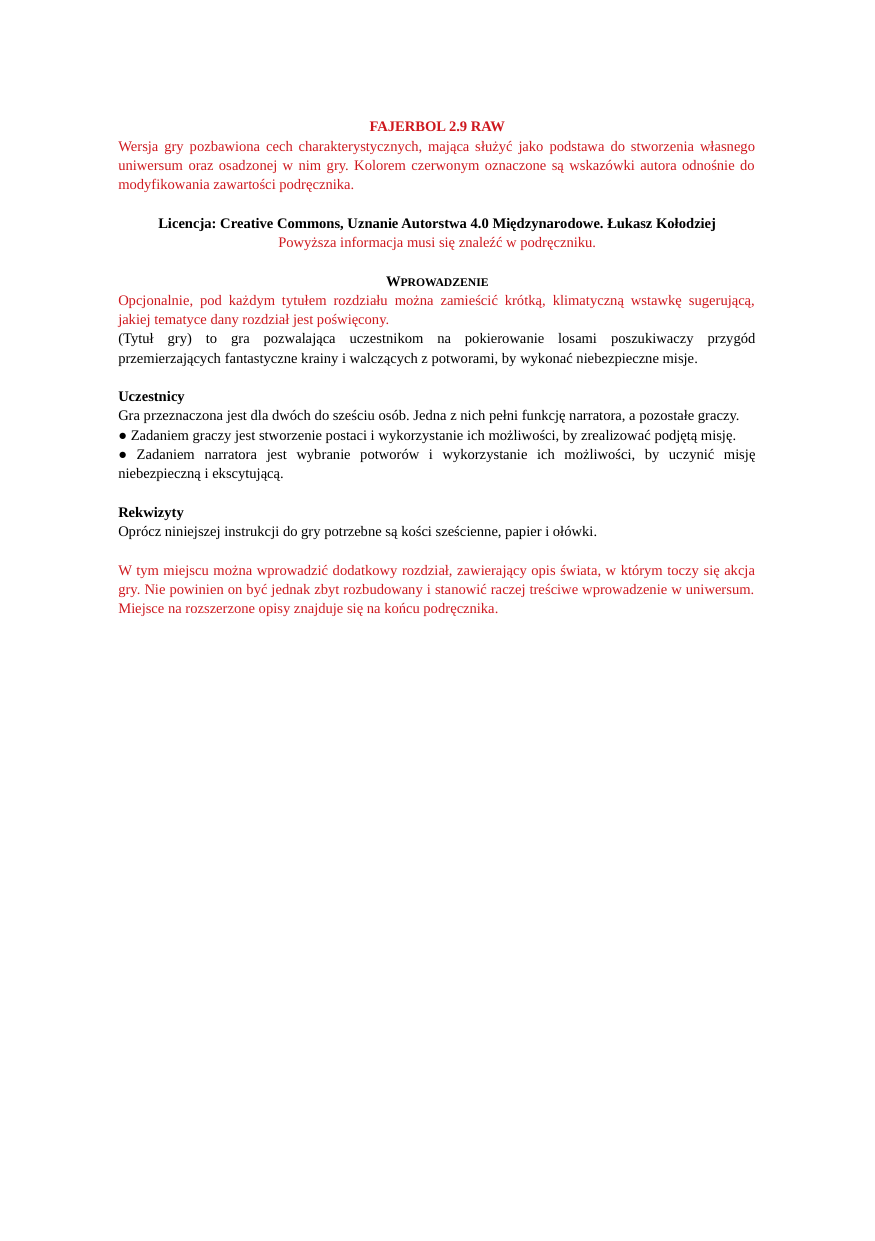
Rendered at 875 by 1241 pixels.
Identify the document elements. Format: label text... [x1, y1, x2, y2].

text Opcjonalnie, pod każdym tytułem rozdziału można zamieścić krótką, klimatyczną wstawkę sugerującą, jakiej tematyce dany rozdział jest poświęcony. [118, 292, 756, 328]
text Oprócz niniejszej instrukcji do gry potrzebne są kości sześcienne, papier i ołówki. [118, 523, 756, 539]
text Uczestnicy [118, 388, 756, 405]
text Gra przeznaczona jest dla dwóch do sześciu osób. Jedna z nich pełni funkcję narratora, a pozostałe graczy. [118, 407, 756, 424]
text (Tytuł gry) to gra pozwalająca uczestnikom na pokierowanie losami poszukiwaczy przygód przemierzających fantastyczne krainy i walczących z potworami, by wykonać niebezpieczne misje. [118, 330, 756, 366]
text Wprowadzenie [118, 272, 756, 289]
text Wersja gry pozbawiona cech charakterystycznych, mająca służyć jako podstawa do stworzenia własnego uniwersum oraz osadzonej w nim gry. Kolorem czerwonym oznaczone są wskazówki autora odnośnie do modyfikowania zawartości podręcznika. [118, 137, 756, 193]
text Licencja: Creative Commons, Uznanie Autorstwa 4.0 Międzynarodowe. Łukasz Kołodziej [118, 214, 756, 231]
text Powyższa informacja musi się znaleźć w podręczniku. [118, 234, 756, 251]
text FAJERBOL 2.9 RAW [118, 118, 756, 135]
text ● Zadaniem narratora jest wybranie potworów i wykorzystanie ich możliwości, by uczynić misję niebezpieczną i ekscytującą. [118, 446, 756, 482]
text ● Zadaniem graczy jest stworzenie postaci i wykorzystanie ich możliwości, by zrealizować podjętą misję. [118, 426, 756, 443]
text W tym miejscu można wprowadzić dodatkowy rozdział, zawierający opis świata, w którym toczy się akcja gry. Nie powinien on być jednak zbyt rozbudowany i stanowić raczej treściwe wprowadzenie w uniwersum. Miejsce na rozszerzone opisy znajduje się na końcu podręcznika. [118, 561, 756, 617]
text Rekwizyty [118, 503, 756, 520]
